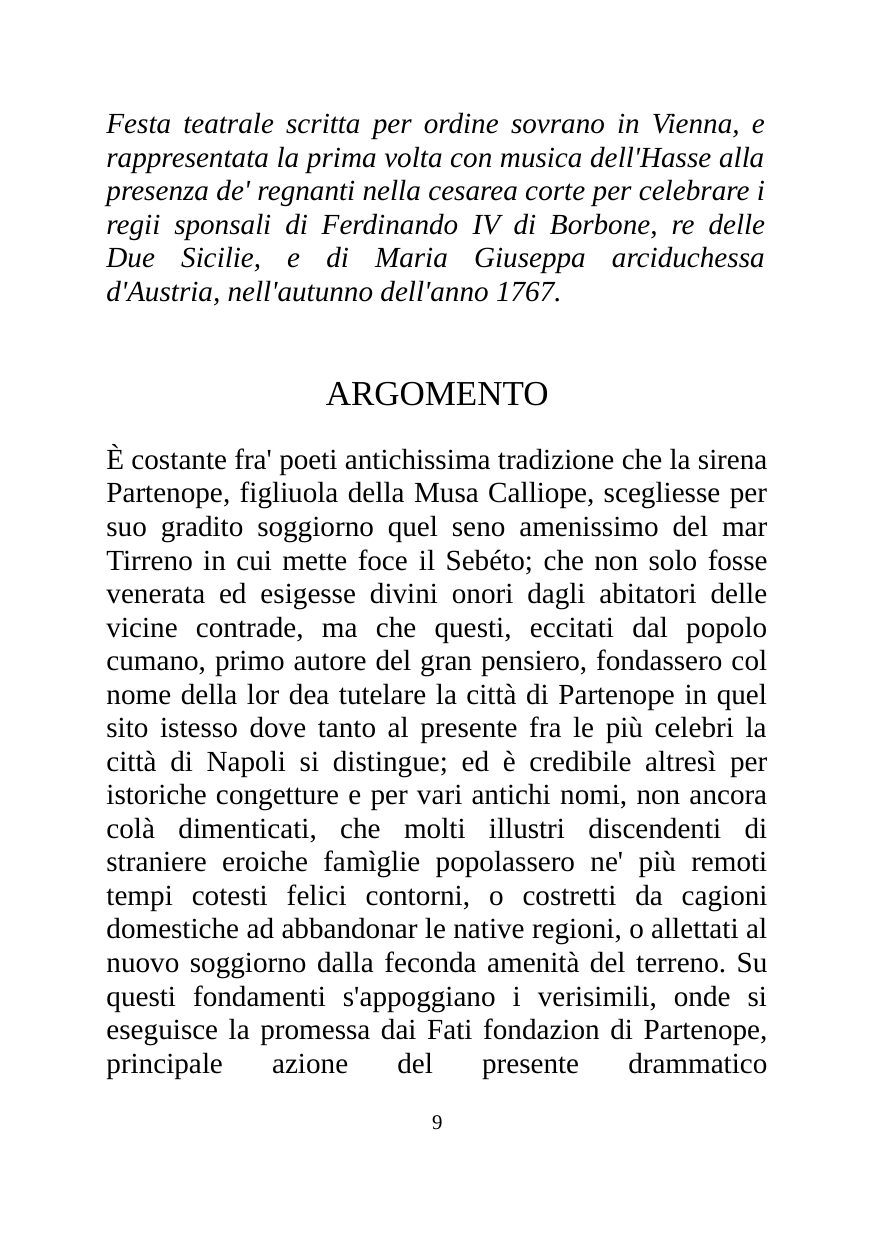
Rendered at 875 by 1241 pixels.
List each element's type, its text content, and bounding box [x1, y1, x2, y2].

text Festa teatrale scritta per ordine sovrano in Vienna, e rappresentata la prima volta con musica dell'Hasse alla presenza de' regnanti nella cesarea corte per celebrare i regii sponsali di Ferdinando IV di Borbone, re delle Due Sicilie, e di Maria Giuseppa arciduchessa d'Austria, nell'autunno dell'anno 1767. [106, 106, 768, 307]
subtitle ARGOMENTO [106, 372, 768, 413]
text È costante fra' poeti antichissima tradizione che la sirena Partenope, figliuola della Musa Calliope, scegliesse per suo gradito soggiorno quel seno amenissimo del mar Tirreno in cui mette foce il Sebéto; che non solo fosse venerata ed esigesse divini onori dagli abitatori delle vicine contrade, ma che questi, eccitati dal popolo cumano, primo autore del gran pensiero, fondassero col nome della lor dea tutelare la città di Partenope in quel sito istesso dove tanto al presente fra le più celebri la città di Napoli si distingue; ed è credibile altresì per istoriche congetture e per vari antichi nomi, non ancora colà dimenticati, che molti illustri discendenti di straniere eroiche famìglie popolassero ne' più remoti tempi cotesti felici contorni, o costretti da cagioni domestiche ad abbandonar le native regioni, o allettati al nuovo soggiorno dalla feconda amenità del terreno. Su questi fondamenti s'appoggiano i verisimili, onde si eseguisce la promessa dai Fati fondazion di Partenope, principale azione del presente drammatico [106, 442, 768, 1079]
